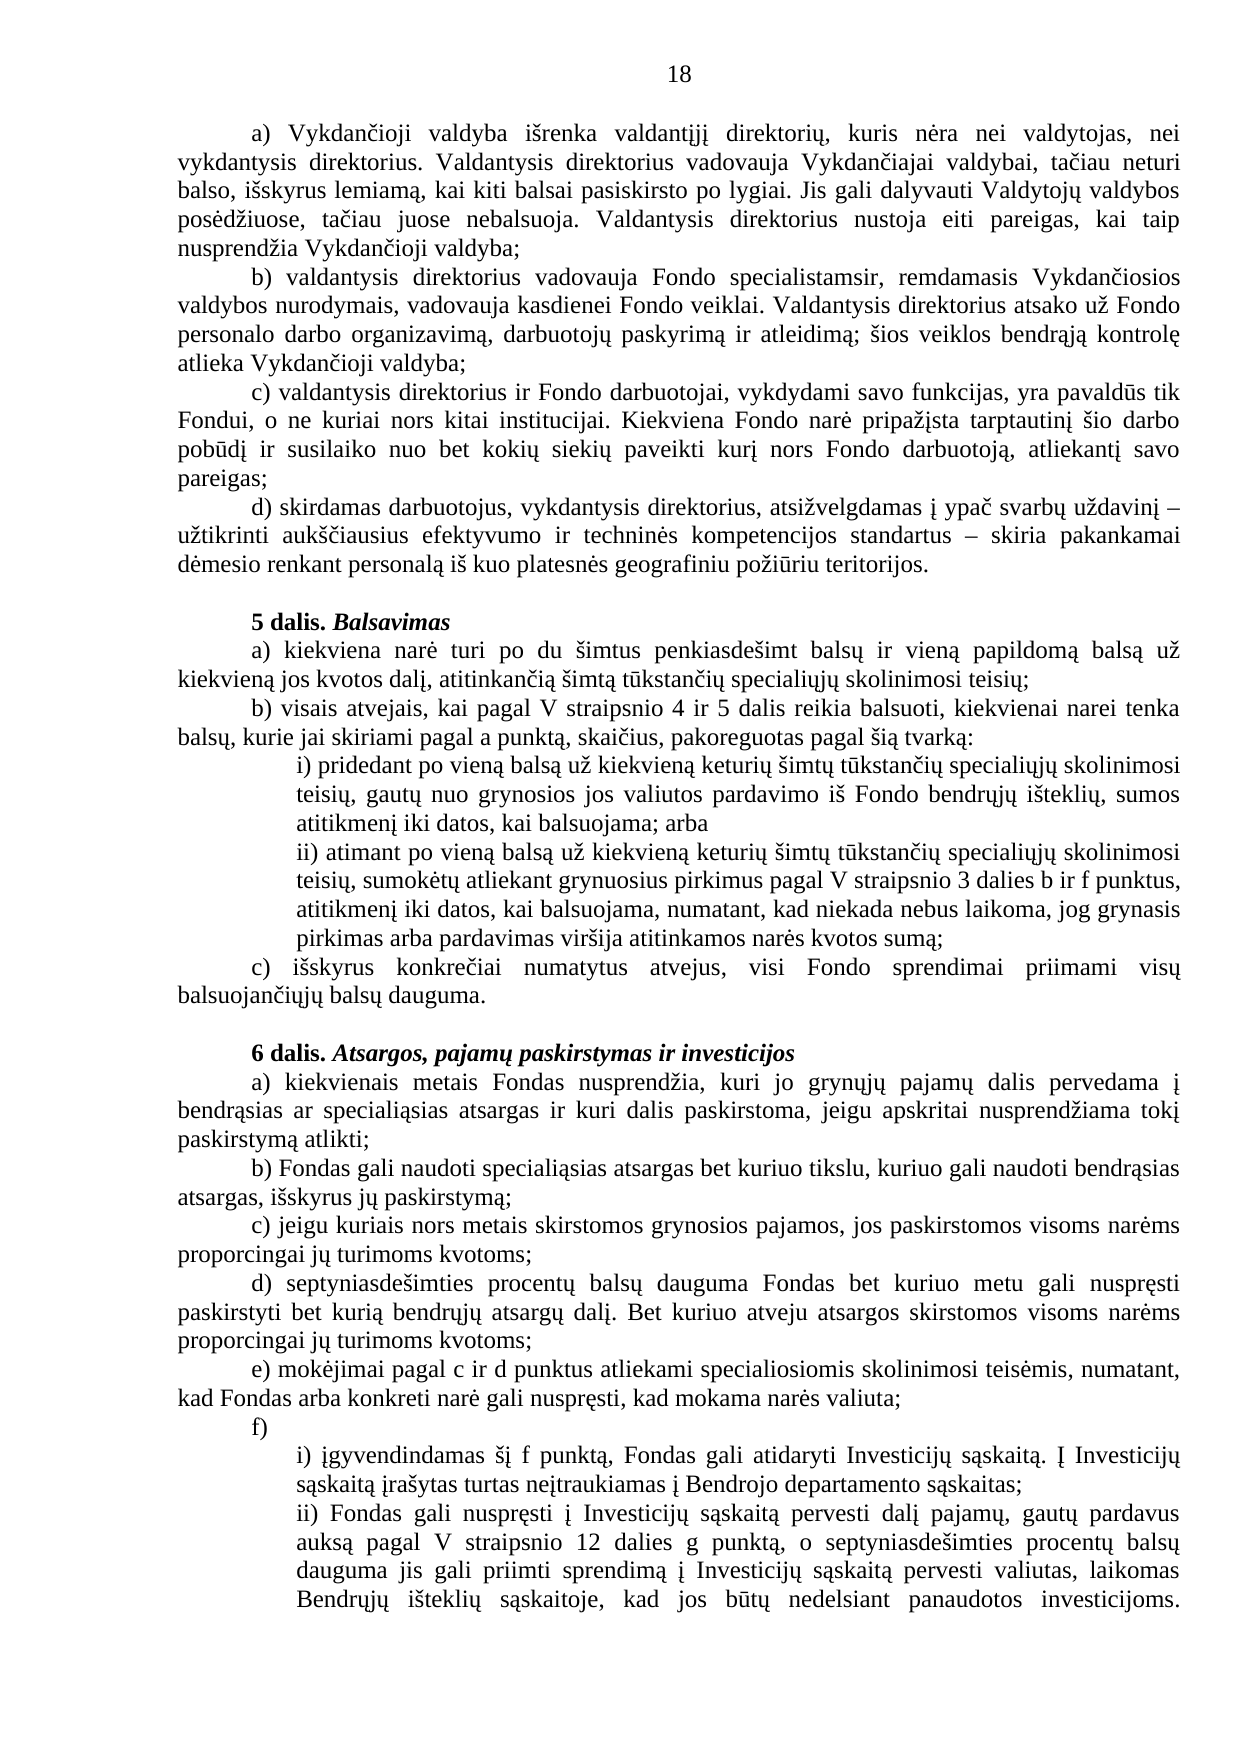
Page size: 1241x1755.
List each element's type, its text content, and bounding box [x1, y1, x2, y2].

text c) jeigu kuriais nors metais skirstomos grynosios pajamos, jos paskirstomos visoms narėms proporcingai jų turimoms kvotoms; [177, 1211, 1181, 1268]
text ii) atimant po vieną balsą už kiekvieną keturių šimtų tūkstančių specialiųjų skolinimosi teisių, sumokėtų atliekant grynuosius pirkimus pagal V straipsnio 3 dalies b ir f punktus, atitikmenį iki datos, kai balsuojama, numatant, kad niekada nebus laikoma, jog grynasis pirkimas arba pardavimas viršija atitinkamos narės kvotos sumą; [296, 837, 1181, 952]
text b) Fondas gali naudoti specialiąsias atsargas bet kuriuo tikslu, kuriuo gali naudoti bendrąsias atsargas, išskyrus jų paskirstymą; [177, 1153, 1181, 1211]
text a) kiekvienais metais Fondas nusprendžia, kuri jo grynųjų pajamų dalis pervedama į bendrąsias ar specialiąsias atsargas ir kuri dalis paskirstoma, jeigu apskritai nusprendžiama tokį paskirstymą atlikti; [177, 1067, 1181, 1153]
text i) pridedant po vieną balsą už kiekvieną keturių šimtų tūkstančių specialiųjų skolinimosi teisių, gautų nuo grynosios jos valiutos pardavimo iš Fondo bendrųjų išteklių, sumos atitikmenį iki datos, kai balsuojama; arba [296, 751, 1181, 837]
text b) valdantysis direktorius vadovauja Fondo specialistamsir, remdamasis Vykdančiosios valdybos nurodymais, vadovauja kasdienei Fondo veiklai. Valdantysis direktorius atsako už Fondo personalo darbo organizavimą, darbuotojų paskyrimą ir atleidimą; šios veiklos bendrąją kontrolę atlieka Vykdančioji valdyba; [177, 262, 1181, 377]
text c) valdantysis direktorius ir Fondo darbuotojai, vykdydami savo funkcijas, yra pavaldūs tik Fondui, o ne kuriai nors kitai institucijai. Kiekviena Fondo narė pripažįsta tarptautinį šio darbo pobūdį ir susilaiko nuo bet kokių siekių paveikti kurį nors Fondo darbuotoją, atliekantį savo pareigas; [177, 377, 1181, 492]
text c) išskyrus konkrečiai numatytus atvejus, visi Fondo sprendimai priimami visų balsuojančiųjų balsų dauguma. [177, 952, 1181, 1009]
text ii) Fondas gali nuspręsti į Investicijų sąskaitą pervesti dalį pajamų, gautų pardavus auksą pagal V straipsnio 12 dalies g punktą, o septyniasdešimties procentų balsų dauguma jis gali priimti sprendimą į Investicijų sąskaitą pervesti valiutas, laikomas Bendrųjų išteklių sąskaitoje, kad jos būtų nedelsiant panaudotos investicijoms. [296, 1498, 1181, 1613]
text b) visais atvejais, kai pagal V straipsnio 4 ir 5 dalis reikia balsuoti, kiekvienai narei tenka balsų, kurie jai skiriami pagal a punktą, skaičius, pakoreguotas pagal šią tvarką: [177, 693, 1181, 751]
text d) septyniasdešimties procentų balsų dauguma Fondas bet kuriuo metu gali nuspręsti paskirstyti bet kurią bendrųjų atsargų dalį. Bet kuriuo atveju atsargos skirstomos visoms narėms proporcingai jų turimoms kvotoms; [177, 1268, 1181, 1354]
text f) [177, 1412, 1181, 1441]
text 5 dalis. Balsavimas [177, 607, 1181, 636]
text e) mokėjimai pagal c ir d punktus atliekami specialiosiomis skolinimosi teisėmis, numatant, kad Fondas arba konkreti narė gali nuspręsti, kad mokama narės valiuta; [177, 1354, 1181, 1412]
text i) įgyvendindamas šį f punktą, Fondas gali atidaryti Investicijų sąskaitą. Į Investicijų sąskaitą įrašytas turtas neįtraukiamas į Bendrojo departamento sąskaitas; [296, 1441, 1181, 1498]
text d) skirdamas darbuotojus, vykdantysis direktorius, atsižvelgdamas į ypač svarbų uždavinį – užtikrinti aukščiausius efektyvumo ir techninės kompetencijos standartus – skiria pakankamai dėmesio renkant personalą iš kuo platesnės geografiniu požiūriu teritorijos. [177, 492, 1181, 578]
text a) kiekviena narė turi po du šimtus penkiasdešimt balsų ir vieną papildomą balsą už kiekvieną jos kvotos dalį, atitinkančią šimtą tūkstančių specialiųjų skolinimosi teisių; [177, 636, 1181, 693]
text a) Vykdančioji valdyba išrenka valdantįjį direktorių, kuris nėra nei valdytojas, nei vykdantysis direktorius. Valdantysis direktorius vadovauja Vykdančiajai valdybai, tačiau neturi balso, išskyrus lemiamą, kai kiti balsai pasiskirsto po lygiai. Jis gali dalyvauti Valdytojų valdybos posėdžiuose, tačiau juose nebalsuoja. Valdantysis direktorius nustoja eiti pareigas, kai taip nusprendžia Vykdančioji valdyba; [177, 118, 1181, 262]
text 6 dalis. Atsargos, pajamų paskirstymas ir investicijos [177, 1038, 1181, 1067]
